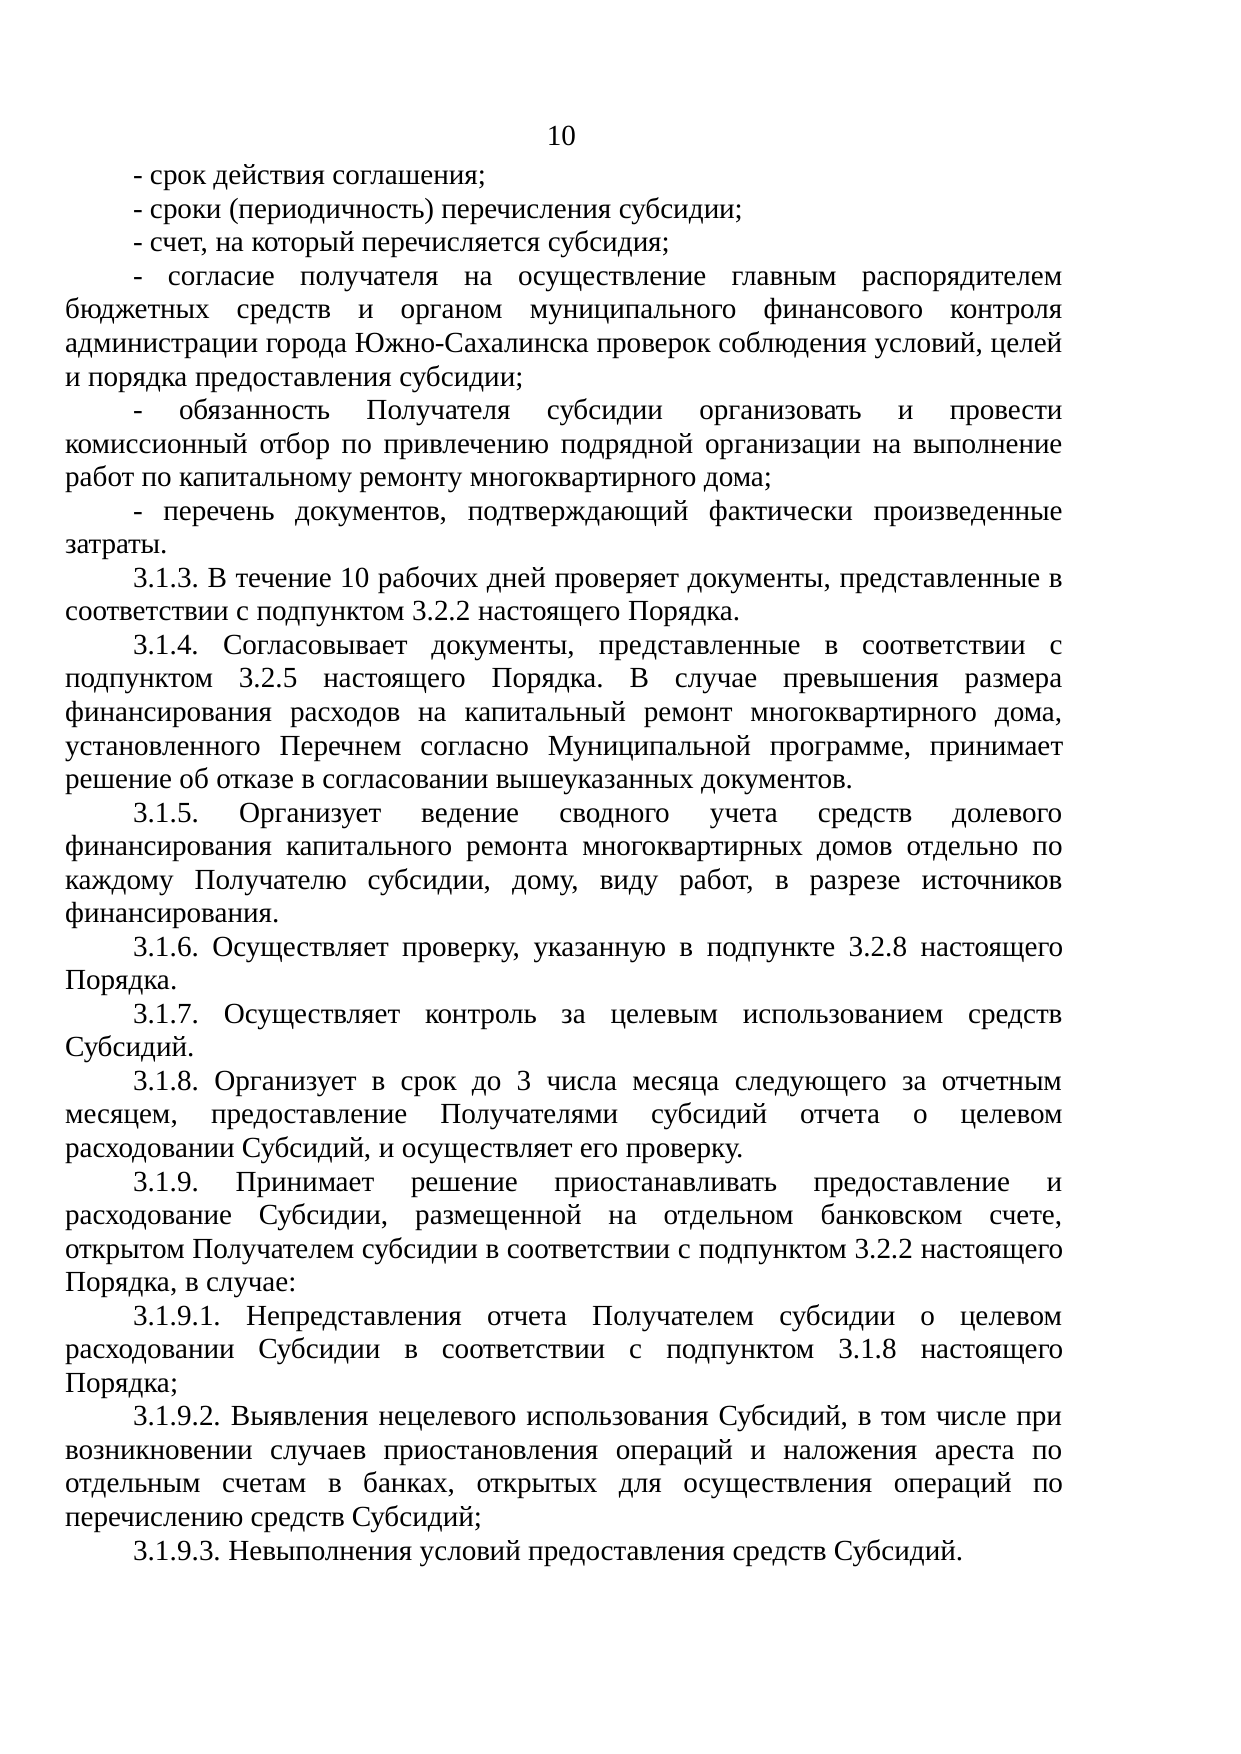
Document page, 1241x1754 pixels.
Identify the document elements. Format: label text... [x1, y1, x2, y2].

text 3.1.3. В течение 10 рабочих дней проверяет документы, представленные в соответствии с подпунктом 3.2.2 настоящего Порядка. [65, 560, 1063, 627]
text 3.1.9.1. Непредставления отчета Получателем субсидии о целевом расходовании Субсидии в соответствии с подпунктом 3.1.8 настоящего Порядка; [65, 1298, 1063, 1399]
text 3.1.4. Согласовывает документы, представленные в соответствии с подпунктом 3.2.5 настоящего Порядка. В случае превышения размера финансирования расходов на капитальный ремонт многоквартирного дома, установленного Перечнем согласно Муниципальной программе, принимает решение об отказе в согласовании вышеуказанных документов. [65, 627, 1063, 795]
text 3.1.9.2. Выявления нецелевого использования Субсидий, в том числе при возникновении случаев приостановления операций и наложения ареста по отдельным счетам в банках, открытых для осуществления операций по перечислению средств Субсидий; [65, 1399, 1063, 1533]
text - согласие получателя на осуществление главным распорядителем бюджетных средств и органом муниципального финансового контроля администрации города Южно-Сахалинска проверок соблюдения условий, целей и порядка предоставления субсидии; [65, 258, 1063, 392]
text - сроки (периодичность) перечисления субсидии; [65, 191, 1063, 225]
text - срок действия соглашения; [65, 158, 1063, 191]
text 3.1.9. Принимает решение приостанавливать предоставление и расходование Субсидии, размещенной на отдельном банковском счете, открытом Получателем субсидии в соответствии с подпунктом 3.2.2 настоящего Порядка, в случае: [65, 1164, 1063, 1298]
text 3.1.5. Организует ведение сводного учета средств долевого финансирования капитального ремонта многоквартирных домов отдельно по каждому Получателю субсидии, дому, виду работ, в разрезе источников финансирования. [65, 795, 1063, 929]
text 3.1.8. Организует в срок до 3 числа месяца следующего за отчетным месяцем, предоставление Получателями субсидий отчета о целевом расходовании Субсидий, и осуществляет его проверку. [65, 1063, 1063, 1164]
text 3.1.6. Осуществляет проверку, указанную в подпункте 3.2.8 настоящего Порядка. [65, 929, 1063, 996]
text - перечень документов, подтверждающий фактически произведенные затраты. [65, 493, 1063, 560]
text - обязанность Получателя субсидии организовать и провести комиссионный отбор по привлечению подрядной организации на выполнение работ по капитальному ремонту многоквартирного дома; [65, 392, 1063, 493]
text 3.1.9.3. Невыполнения условий предоставления средств Субсидий. [65, 1533, 1063, 1566]
text 3.1.7. Осуществляет контроль за целевым использованием средств Субсидий. [65, 996, 1063, 1063]
text - счет, на который перечисляется субсидия; [65, 225, 1063, 258]
